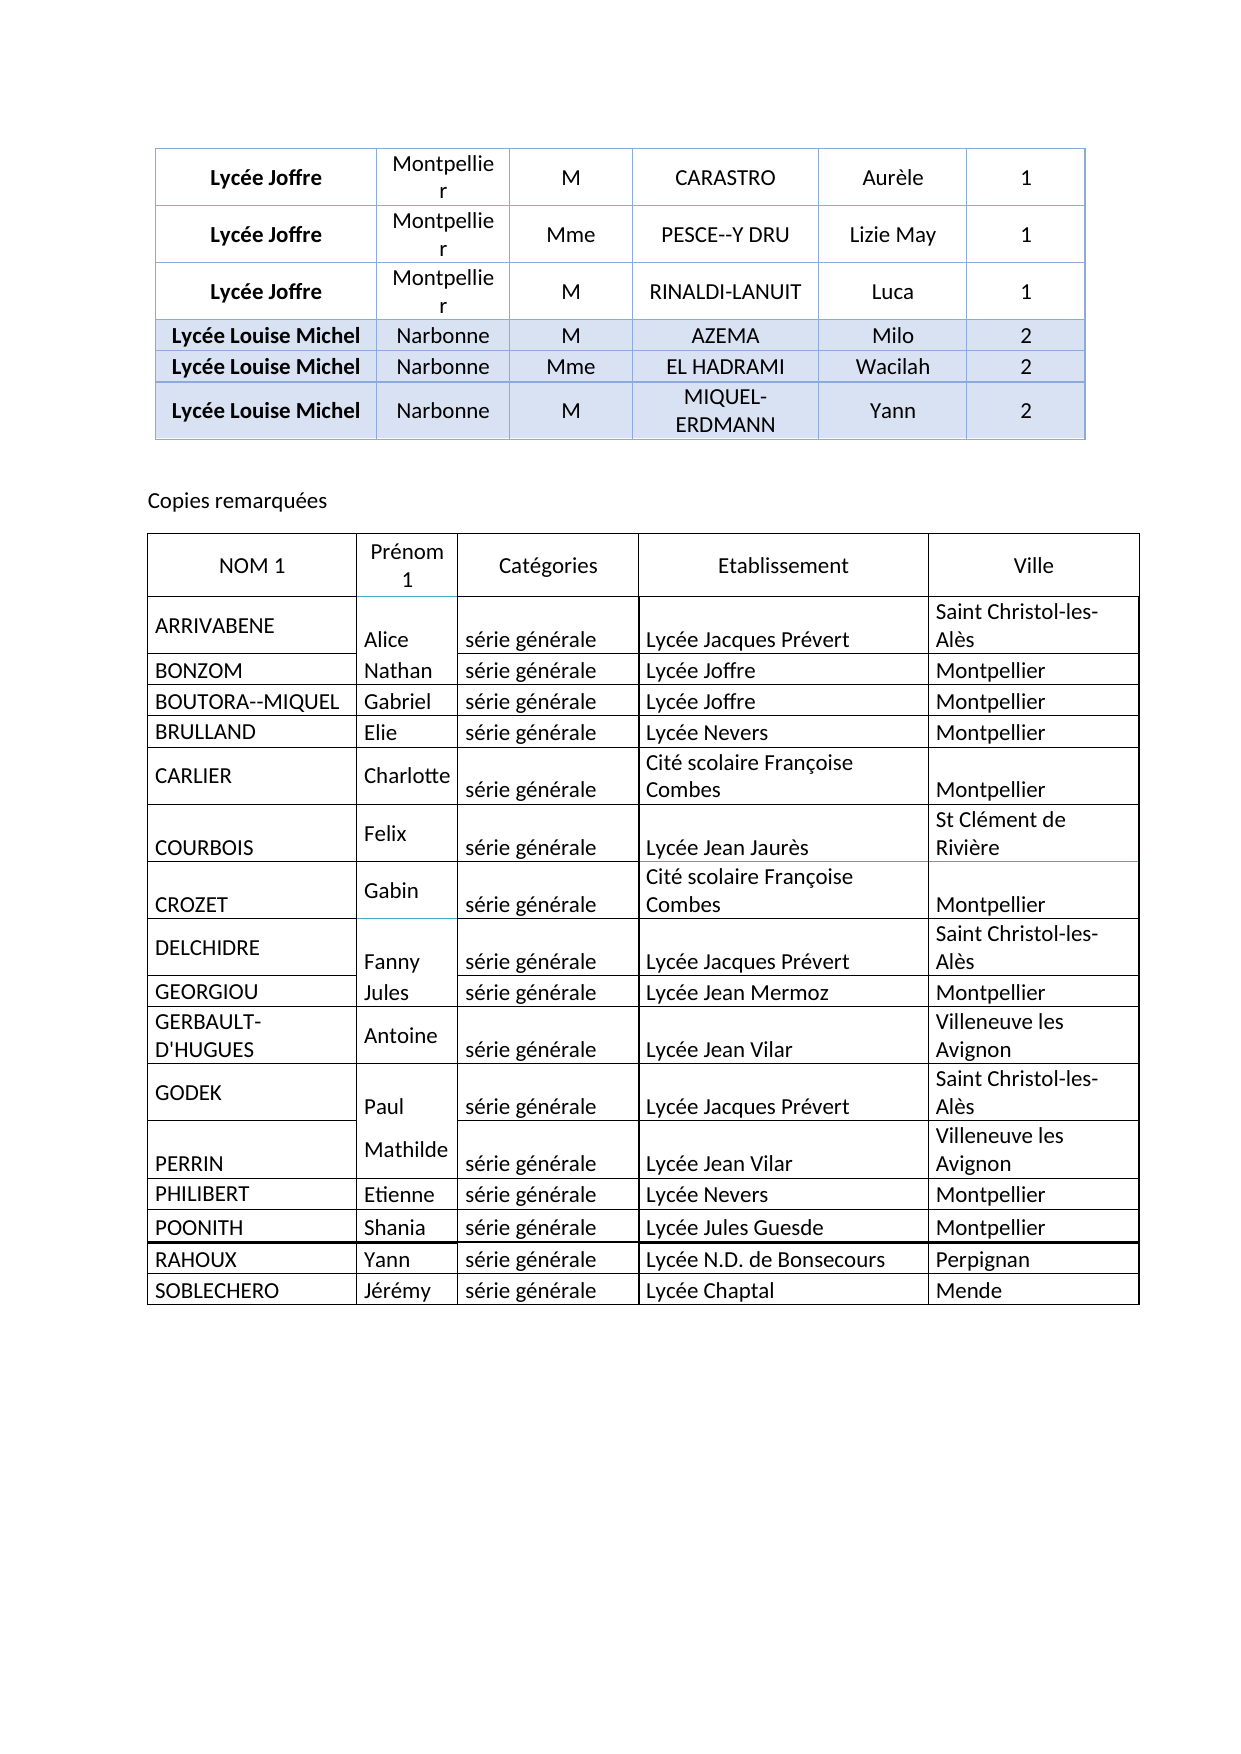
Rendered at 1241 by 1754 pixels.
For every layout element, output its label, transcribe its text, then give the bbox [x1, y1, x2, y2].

table_cell série générale [458, 1274, 638, 1304]
text Copies remarquées [148, 486, 1093, 514]
table_cell Lycée Joffre [156, 149, 376, 205]
table_cell Lycée Jean Jaurès [640, 805, 928, 861]
table_cell EL HADRAMI [633, 351, 818, 381]
table_cell M [510, 320, 632, 350]
table_cell Milo [819, 320, 966, 350]
table_cell Cité scolaire Françoise Combes [640, 748, 928, 804]
table_cell Montpellier [929, 685, 1138, 715]
table_cell Montpellier [929, 862, 1138, 918]
table_cell Felix [357, 805, 457, 861]
table_cell Narbonne [377, 320, 509, 350]
table_cell Jérémy [357, 1274, 457, 1304]
table_cell 1 [967, 149, 1084, 205]
table_cell Aurèle [819, 149, 966, 205]
table_cell Lycée Louise Michel [156, 383, 376, 438]
table_cell Lycée Jacques Prévert [640, 1064, 928, 1120]
table_cell 2 [967, 383, 1084, 438]
table_cell CROZET [148, 862, 356, 918]
table_cell Lycée Louise Michel [156, 320, 376, 350]
table_cell Lycée Joffre [640, 685, 928, 715]
table_header Catégories [458, 534, 638, 596]
table_cell Elie [357, 716, 457, 747]
table_cell série générale [458, 685, 638, 715]
table_cell AZEMA [633, 320, 818, 350]
table_cell Lycée Jean Vilar [640, 1007, 928, 1063]
table_cell Lycée Jacques Prévert [640, 597, 928, 653]
table_cell Charlotte [357, 748, 457, 804]
table_cell Lycée Nevers [640, 716, 928, 747]
table_cell Montpellier [377, 149, 509, 205]
table_cell série générale [458, 1210, 638, 1241]
table_cell MIQUEL-ERDMANN [633, 383, 818, 438]
table_cell POONITH [148, 1210, 356, 1241]
table_cell Gabriel [357, 685, 457, 715]
table_cell Lycée Nevers [640, 1179, 928, 1209]
table_cell M [510, 149, 632, 205]
table_cell M [510, 263, 632, 319]
table_header NOM 1 [148, 534, 356, 596]
table_cell série générale [458, 1064, 638, 1120]
table_cell SOBLECHERO [148, 1274, 356, 1304]
table_cell Lycée Jacques Prévert [640, 919, 928, 975]
table_cell Narbonne [377, 351, 509, 381]
table_cell Lycée Joffre [640, 654, 928, 684]
table_cell 1 [967, 206, 1084, 262]
table_cell Villeneuve les Avignon [929, 1121, 1138, 1177]
table_cell BRULLAND [148, 716, 356, 747]
table_cell série générale [458, 976, 638, 1006]
table_cell Fanny [357, 919, 457, 975]
table_cell Lycée Joffre [156, 263, 376, 319]
table_cell Lycée Louise Michel [156, 351, 376, 381]
table_cell ARRIVABENE [148, 597, 356, 653]
table_header Prénom 1 [357, 534, 457, 596]
table_cell série générale [458, 597, 638, 653]
table_cell série générale [458, 654, 638, 684]
table_header Ville [929, 534, 1139, 596]
table_cell St Clément de Rivière [929, 805, 1138, 861]
table_cell 1 [967, 263, 1084, 319]
table_cell PESCE--Y DRU [633, 206, 818, 262]
table_cell Montpellier [929, 716, 1138, 747]
table_cell Wacilah [819, 351, 966, 381]
table_cell RINALDI-LANUIT [633, 263, 818, 319]
table_cell série générale [458, 1007, 638, 1063]
table_cell CARLIER [148, 748, 356, 804]
table_cell Jules [357, 975, 457, 1006]
table_cell Yann [819, 383, 966, 438]
table_cell Lycée Joffre [156, 206, 376, 262]
table_cell Montpellier [377, 206, 509, 262]
table_cell Mathilde [357, 1120, 457, 1177]
table_cell PHILIBERT [148, 1179, 356, 1209]
table_cell DELCHIDRE [148, 919, 356, 975]
table_cell Montpellier [929, 748, 1138, 804]
table_cell GODEK [148, 1064, 356, 1120]
table_cell Perpignan [929, 1244, 1138, 1273]
table_cell Antoine [357, 1007, 457, 1063]
table_cell Saint Christol-les-Alès [929, 1064, 1138, 1120]
table_cell 2 [967, 351, 1084, 381]
table_cell Nathan [357, 653, 457, 684]
table_cell série générale [458, 805, 638, 861]
table_cell Montpellier [929, 1179, 1138, 1209]
table_cell série générale [458, 716, 638, 747]
table_cell Lizie May [819, 206, 966, 262]
table_cell série générale [458, 919, 638, 975]
table_cell Saint Christol-les-Alès [929, 597, 1138, 653]
table_cell série générale [458, 1179, 638, 1209]
table_cell série générale [458, 1121, 638, 1177]
table_cell GERBAULT-D'HUGUES [148, 1007, 356, 1063]
table_cell Shania [357, 1210, 457, 1241]
table_cell Lycée Chaptal [640, 1274, 928, 1304]
table_cell série générale [458, 1243, 638, 1273]
table_cell série générale [458, 748, 638, 804]
table_cell BONZOM [148, 654, 356, 684]
table_cell Narbonne [377, 383, 509, 438]
table_cell Montpellier [377, 263, 509, 319]
table_cell Mme [510, 351, 632, 381]
table_cell Saint Christol-les-Alès [929, 919, 1138, 975]
table_cell PERRIN [148, 1121, 356, 1177]
table_cell Lycée Jean Mermoz [640, 976, 928, 1006]
table_cell 2 [967, 320, 1084, 350]
table_cell Villeneuve les Avignon [929, 1007, 1138, 1063]
table_cell Yann [357, 1244, 457, 1273]
table_cell Montpellier [929, 1210, 1138, 1241]
table_cell Mende [929, 1274, 1138, 1304]
table_cell série générale [458, 862, 638, 918]
table_cell Gabin [357, 862, 457, 918]
table_cell Paul [357, 1064, 457, 1120]
table_cell Mme [510, 206, 632, 262]
table_cell CARASTRO [633, 149, 818, 205]
table_cell Cité scolaire Françoise Combes [640, 862, 928, 918]
table_cell Alice [357, 597, 457, 653]
table_cell Montpellier [929, 976, 1138, 1006]
table_cell M [510, 383, 632, 438]
table_cell COURBOIS [148, 805, 356, 861]
table_cell Luca [819, 263, 966, 319]
table_cell Lycée Jules Guesde [640, 1210, 928, 1241]
table_cell Lycée N.D. de Bonsecours [640, 1244, 928, 1273]
table_cell GEORGIOU [148, 976, 356, 1006]
table_cell Etienne [357, 1179, 457, 1209]
table_cell Lycée Jean Vilar [640, 1121, 928, 1177]
table_cell RAHOUX [148, 1244, 356, 1273]
table_cell BOUTORA--MIQUEL [148, 685, 356, 715]
table_cell Montpellier [929, 654, 1138, 684]
table_header Etablissement [639, 534, 928, 596]
